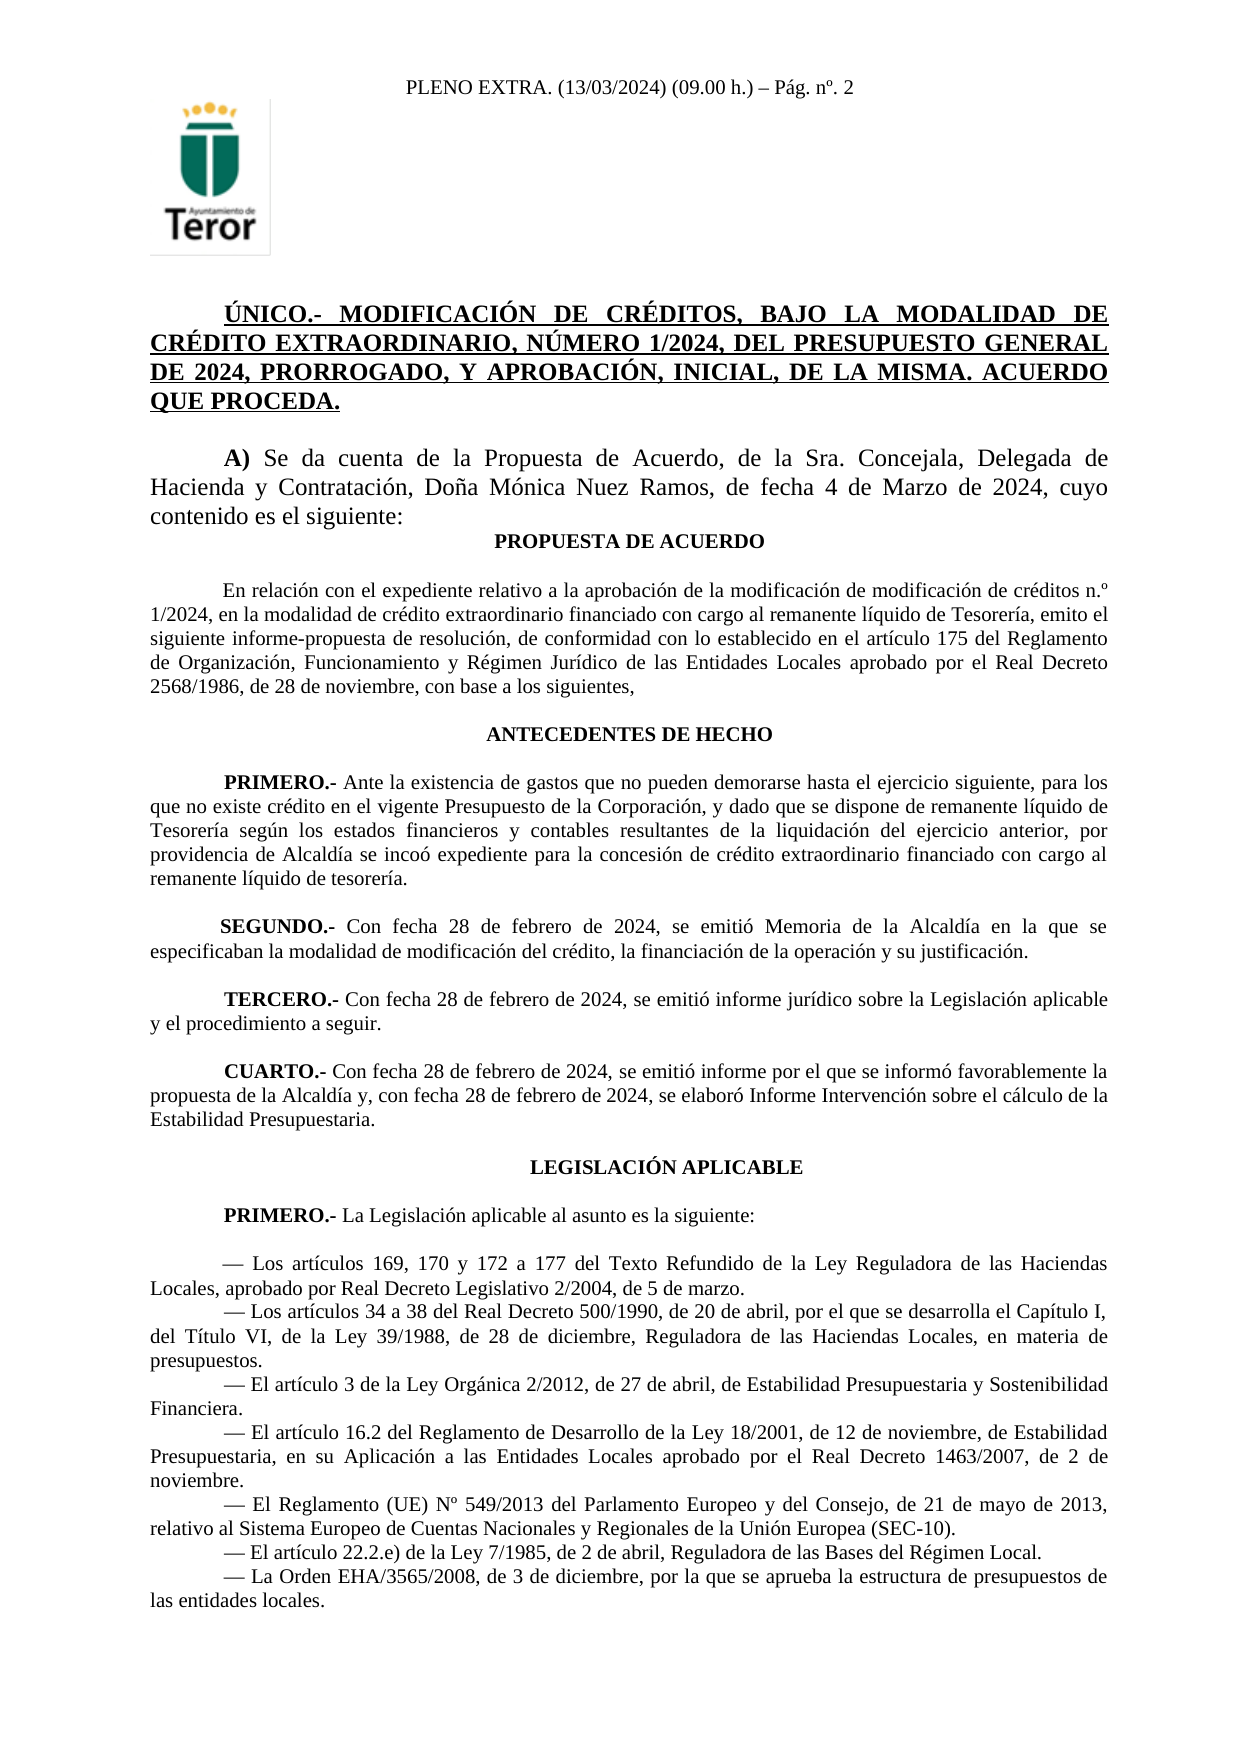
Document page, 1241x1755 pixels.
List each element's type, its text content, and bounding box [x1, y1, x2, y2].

text DE 2024, PRORROGADO, Y APROBACIÓN, INICIAL, DE LA MISMA. ACUERDO [150, 355, 1109, 382]
text — El artículo 16.2 del Reglamento de Desarrollo de la Ley 18/2001, de 12 de noviembre, de Estabilidad Presupuestaria, en su Aplicación a las Entidades Locales aprobado por el Real Decreto 1463/2007, de 2 de noviembre. [150, 1420, 1109, 1492]
text — Los artículos 34 a 38 del Real Decreto 500/1990, de 20 de abril, por el que se desarrolla el Capítulo I, del Título VI, de la Ley 39/1988, de 28 de diciembre, Reguladora de las Haciendas Locales, en materia de presupuestos. [150, 1299, 1109, 1372]
text QUE PROCEDA. [150, 383, 1109, 414]
text ANTECEDENTES DE HECHO [150, 722, 1109, 746]
text A) Se da cuenta de la Propuesta de Acuerdo, de la Sra. Concejala, Delegada de Hacienda y Contratación, Doña Mónica Nuez Ramos, de fecha 4 de Marzo de 2024, cuyo contenido es el siguiente: [150, 443, 1109, 529]
text TERCERO.- Con fecha 28 de febrero de 2024, se emitió informe jurídico sobre la Legislación aplicable y el procedimiento a seguir. [150, 987, 1109, 1035]
subtitle PROPUESTA DE ACUERDO [150, 529, 1109, 553]
text — El artículo 22.2.e) de la Ley 7/1985, de 2 de abril, Reguladora de las Bases del Régimen Local. [150, 1540, 1109, 1564]
text PRIMERO.- Ante la existencia de gastos que no pueden demorarse hasta el ejercicio siguiente, para los que no existe crédito en el vigente Presupuesto de la Corporación, y dado que se dispone de remanente líquido de Tesorería según los estados financieros y contables resultantes de la liquidación del ejercicio anterior, por providencia de Alcaldía se incoó expediente para la concesión de crédito extraordinario financiado con cargo al remanente líquido de tesorería. [150, 770, 1109, 890]
text — El Reglamento (UE) Nº 549/2013 del Parlamento Europeo y del Consejo, de 21 de mayo de 2013, relativo al Sistema Europeo de Cuentas Nacionales y Regionales de la Unión Europea (SEC-10). [150, 1492, 1109, 1540]
text En relación con el expediente relativo a la aprobación de la modificación de modificación de créditos n.º 1/2024, en la modalidad de crédito extraordinario financiado con cargo al remanente líquido de Tesorería, emito el siguiente informe-propuesta de resolución, de conformidad con lo establecido en el artículo 175 del Reglamento de Organización, Funcionamiento y Régimen Jurídico de las Entidades Locales aprobado por el Real Decreto 2568/1986, de 28 de noviembre, con base a los siguientes, [150, 578, 1109, 698]
text LEGISLACIÓN APLICABLE [150, 1155, 1109, 1179]
text — La Orden EHA/3565/2008, de 3 de diciembre, por la que se aprueba la estructura de presupuestos de las entidades locales. [150, 1564, 1109, 1612]
text PRIMERO.- La Legislación aplicable al asunto es la siguiente: [150, 1203, 1109, 1227]
text SEGUNDO.- Con fecha 28 de febrero de 2024, se emitió Memoria de la Alcaldía en la que se especificaban la modalidad de modificación del crédito, la financiación de la operación y su justificación. [150, 914, 1109, 963]
text — El artículo 3 de la Ley Orgánica 2/2012, de 27 de abril, de Estabilidad Presupuestaria y Sostenibilidad Financiera. [150, 1372, 1109, 1420]
text CUARTO.- Con fecha 28 de febrero de 2024, se emitió informe por el que se informó favorablemente la propuesta de la Alcaldía y, con fecha 28 de febrero de 2024, se elaboró Informe Intervención sobre el cálculo de la Estabilidad Presupuestaria. [150, 1059, 1109, 1131]
text ÚNICO.- MODIFICACIÓN DE CRÉDITOS, BAJO LA MODALIDAD DE CRÉDITO EXTRAORDINARIO, NÚMERO 1/2024, DEL PRESUPUESTO GENERAL [150, 299, 1109, 353]
text — Los artículos 169, 170 y 172 a 177 del Texto Refundido de la Ley Reguladora de las Haciendas Locales, aprobado por Real Decreto Legislativo 2/2004, de 5 de marzo. [150, 1251, 1109, 1299]
